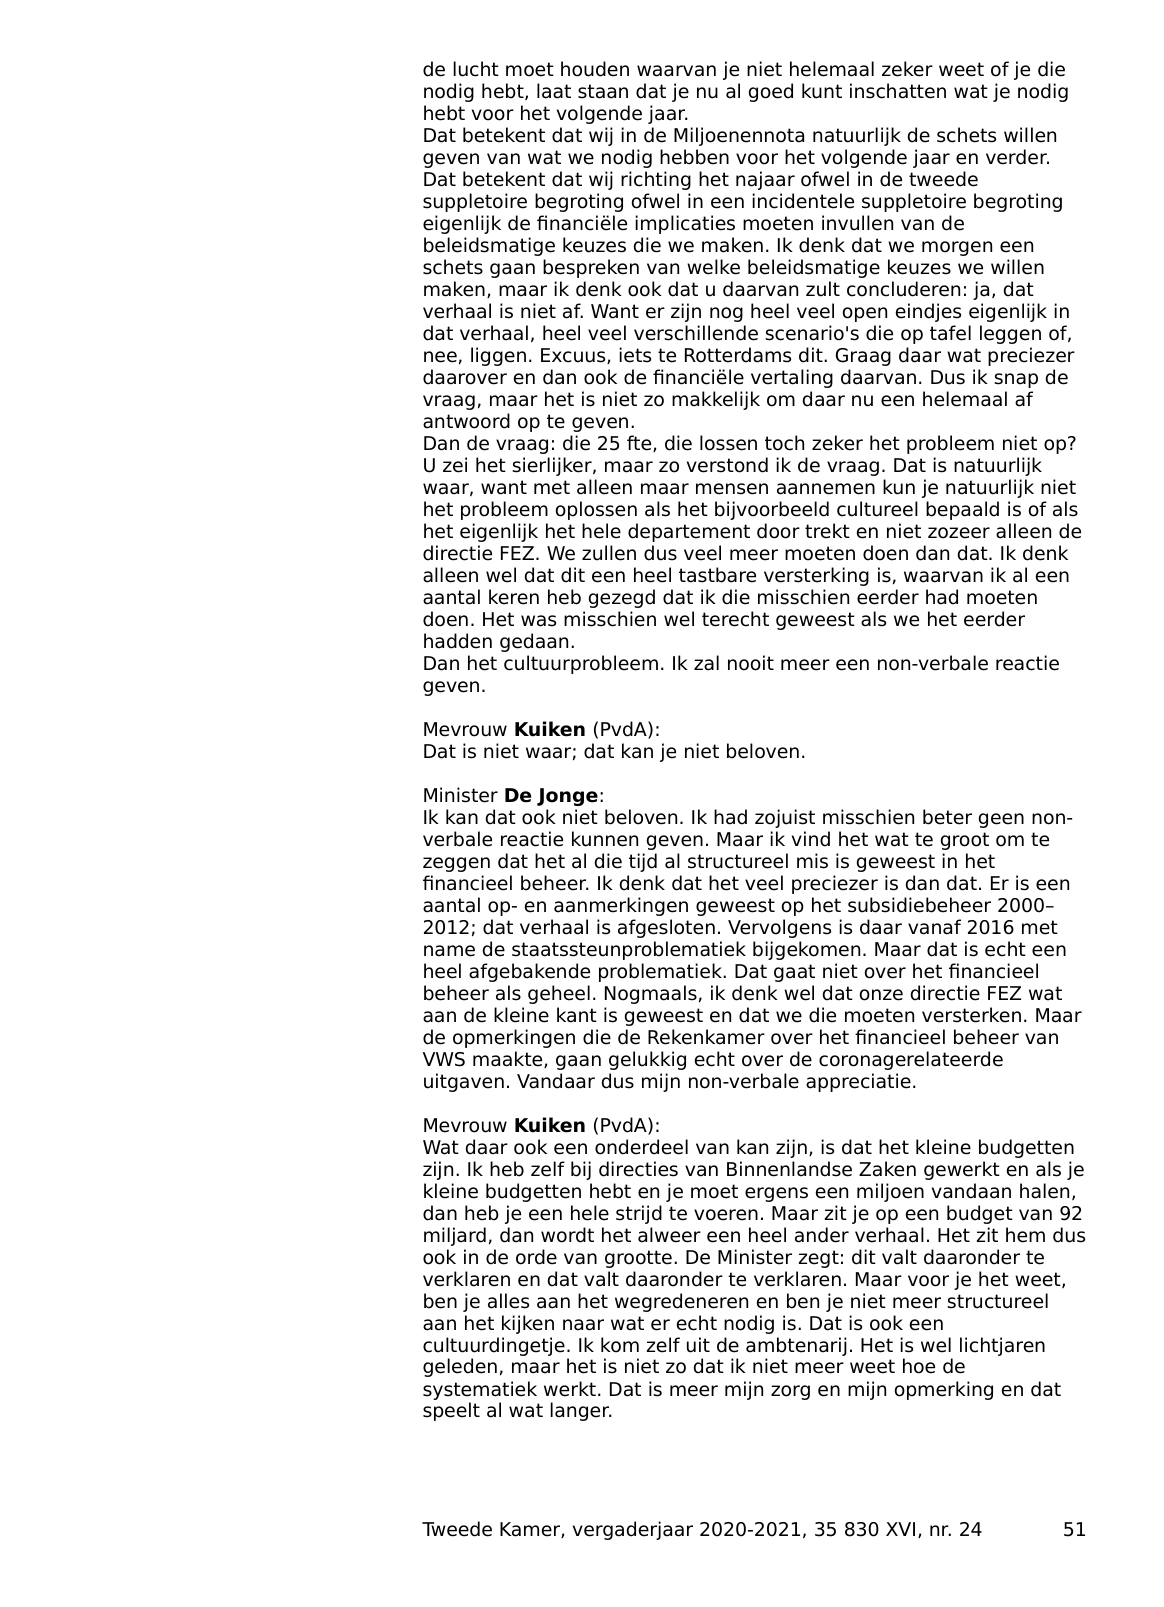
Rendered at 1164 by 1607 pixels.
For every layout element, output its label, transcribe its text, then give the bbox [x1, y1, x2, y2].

text Dan de vraag: die 25 fte, die lossen toch zeker het probleem niet op? U zei het sierlijker, maar zo verstond ik de vraag. Dat is natuurlijk waar, want met alleen maar mensen aannemen kun je natuurlijk niet het probleem oplossen als het bijvoorbeeld cultureel bepaald is of als het eigenlijk het hele departement door trekt en niet zozeer alleen de directie FEZ. We zullen dus veel meer moeten doen dan dat. Ik denk alleen wel dat dit een heel tastbare versterking is, waarvan ik al een aantal keren heb gezegd dat ik die misschien eerder had moeten doen. Het was misschien wel terecht geweest als we het eerder hadden gedaan. [422, 433, 1087, 652]
text Mevrouw Kuiken (PvdA): [422, 1115, 1087, 1137]
text Mevrouw Kuiken (PvdA): [422, 719, 1087, 741]
text Dan het cultuurprobleem. Ik zal nooit meer een non-verbale reactie geven. [422, 652, 1087, 696]
text Ik kan dat ook niet beloven. Ik had zojuist misschien beter geen non-verbale reactie kunnen geven. Maar ik vind het wat te groot om te zeggen dat het al die tijd al structureel mis is geweest in het financieel beheer. Ik denk dat het veel preciezer is dan dat. Er is een aantal op- en aanmerkingen geweest op het subsidiebeheer 2000–2012; dat verhaal is afgesloten. Vervolgens is daar vanaf 2016 met name de staatssteunproblematiek bijgekomen. Maar dat is echt een heel afgebakende problematiek. Dat gaat niet over het financieel beheer als geheel. Nogmaals, ik denk wel dat onze directie FEZ wat aan de kleine kant is geweest en dat we die moeten versterken. Maar de opmerkingen die de Rekenkamer over het financieel beheer van VWS maakte, gaan gelukkig echt over de coronagerelateerde uitgaven. Vandaar dus mijn non-verbale appreciatie. [422, 807, 1087, 1092]
text de lucht moet houden waarvan je niet helemaal zeker weet of je die nodig hebt, laat staan dat je nu al goed kunt inschatten wat je nodig hebt voor het volgende jaar. [422, 59, 1087, 125]
text Dat is niet waar; dat kan je niet beloven. [422, 741, 1087, 763]
text Wat daar ook een onderdeel van kan zijn, is dat het kleine budgetten zijn. Ik heb zelf bij directies van Binnenlandse Zaken gewerkt en als je kleine budgetten hebt en je moet ergens een miljoen vandaan halen, dan heb je een hele strijd te voeren. Maar zit je op een budget van 92 miljard, dan wordt het alweer een heel ander verhaal. Het zit hem dus ook in de orde van grootte. De Minister zegt: dit valt daaronder te verklaren en dat valt daaronder te verklaren. Maar voor je het weet, ben je alles aan het wegredeneren en ben je niet meer structureel aan het kijken naar wat er echt nodig is. Dat is ook een cultuurdingetje. Ik kom zelf uit de ambtenarij. Het is wel lichtjaren geleden, maar het is niet zo dat ik niet meer weet hoe de systematiek werkt. Dat is meer mijn zorg en mijn opmerking en dat speelt al wat langer. [422, 1137, 1087, 1422]
text Minister De Jonge: [422, 785, 1087, 807]
text Dat betekent dat wij in de Miljoenennota natuurlijk de schets willen geven van wat we nodig hebben voor het volgende jaar en verder. Dat betekent dat wij richting het najaar ofwel in de tweede suppletoire begroting ofwel in een incidentele suppletoire begroting eigenlijk de financiële implicaties moeten invullen van de beleidsmatige keuzes die we maken. Ik denk dat we morgen een schets gaan bespreken van welke beleidsmatige keuzes we willen maken, maar ik denk ook dat u daarvan zult concluderen: ja, dat verhaal is niet af. Want er zijn nog heel veel open eindjes eigenlijk in dat verhaal, heel veel verschillende scenario's die op tafel leggen of, nee, liggen. Excuus, iets te Rotterdams dit. Graag daar wat preciezer daarover en dan ook de financiële vertaling daarvan. Dus ik snap de vraag, maar het is niet zo makkelijk om daar nu een helemaal af antwoord op te geven. [422, 125, 1087, 433]
